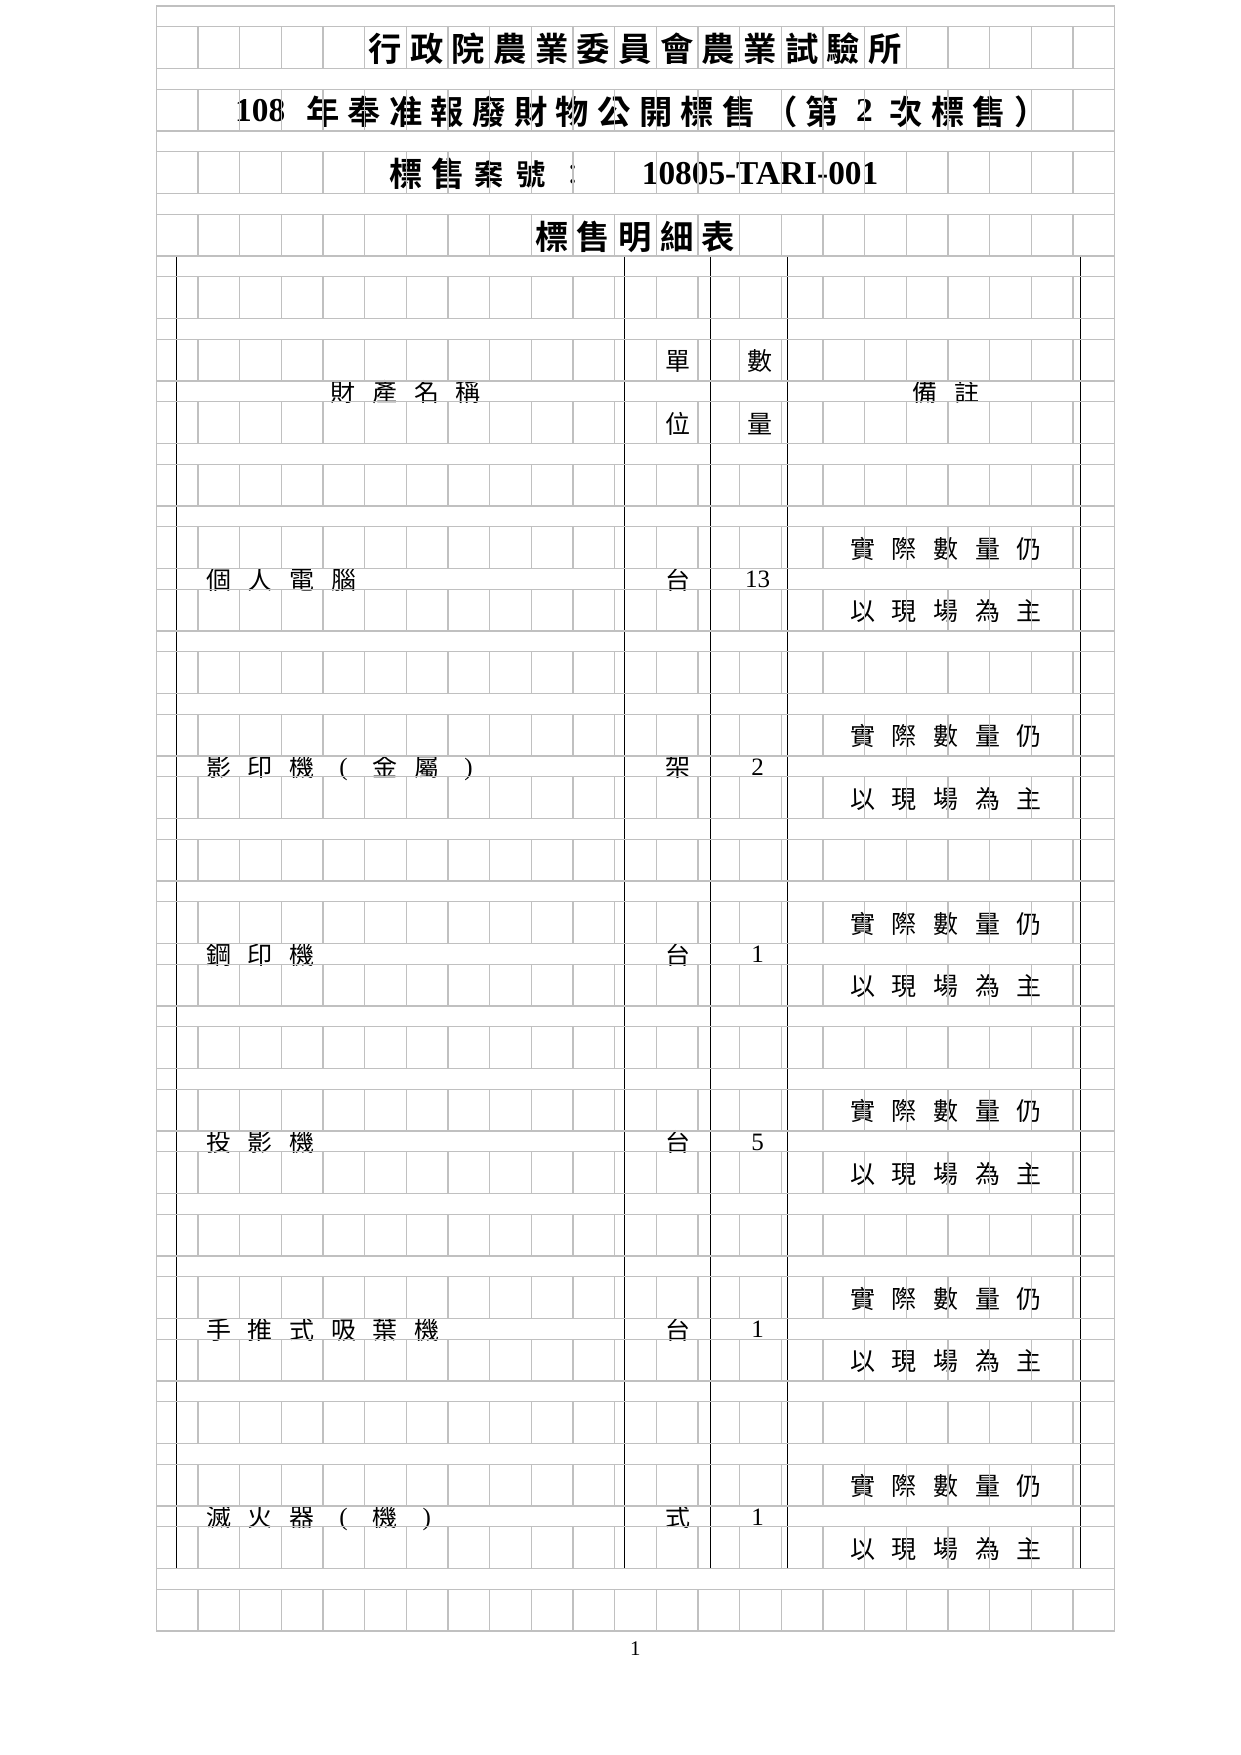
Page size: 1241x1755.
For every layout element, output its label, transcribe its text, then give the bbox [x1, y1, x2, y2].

table_cell [782, 527, 787, 568]
table_cell 台 [699, 902, 710, 943]
table_cell 實際數量仍以現場為主 [824, 965, 864, 1005]
table_cell 鋼印機 [574, 840, 614, 880]
table_cell 實際數量仍以現場為主 [949, 1027, 989, 1068]
table_cell 個人電腦 [324, 465, 364, 505]
table_cell [782, 652, 787, 693]
table_header 量 [740, 402, 781, 443]
table_cell 鋼印機 [177, 944, 211, 964]
table_cell 實際數量仍以現場為主 [1074, 902, 1080, 943]
table_cell 鋼印機 [324, 840, 364, 880]
table_cell 影印機(金屬) [449, 777, 489, 818]
table_cell 個人電腦 [490, 590, 531, 630]
text 行政院農業委員會農業試驗所 [449, 27, 489, 68]
table_cell 手推式吸葉機 [615, 1340, 624, 1380]
table_cell 實際數量仍以現場為主 [1032, 1465, 1072, 1505]
table_header 財產名稱 [177, 402, 197, 443]
table_cell 實際數量仍以現場為主 [824, 1402, 864, 1443]
table_cell [711, 1069, 787, 1089]
table_cell 影印機(金屬) [532, 652, 572, 693]
table_cell 實際數量仍以現場為主 [788, 1152, 822, 1193]
table_cell 台 [671, 1144, 684, 1150]
text 行政院農業委員會農業試驗所 [157, 7, 1114, 26]
table_cell 實際數量仍以現場為主 [788, 1194, 1080, 1214]
text 108年奉准報廢財物公開標售（第2次標售） [324, 90, 364, 130]
table_cell 實際數量仍以現場為主 [907, 1277, 947, 1318]
text 標售案號： 10805-TARI-001 [407, 152, 447, 193]
table_cell 架 [625, 694, 710, 714]
table_header [699, 402, 710, 443]
table_cell 投影機 [199, 1152, 239, 1193]
table_cell 實際數量仍以現場為主 [990, 902, 1031, 943]
table_cell [782, 1215, 787, 1255]
table_header 財產名稱 [574, 340, 614, 380]
table_cell 實際數量仍以現場為主 [788, 1277, 822, 1318]
table_cell 鋼印機 [177, 902, 197, 943]
text 標售明細表 [532, 215, 572, 255]
table_header 備註 [788, 319, 1080, 339]
table_cell 鋼印機 [449, 965, 489, 1005]
table_cell 實際數量仍以現場為主 [949, 1090, 989, 1130]
table_cell 實際數量仍以現場為主 [990, 1465, 1031, 1505]
text 行政院農業委員會農業試驗所 [907, 27, 947, 68]
table_cell 實際數量仍以現場為主 [907, 1215, 947, 1255]
table_header 備註 [788, 382, 917, 401]
table_cell 實際數量仍以現場為主 [1032, 1527, 1072, 1568]
table_header [782, 402, 787, 443]
text 標售明細表 [907, 215, 947, 255]
table_cell 個人電腦 [615, 465, 624, 505]
text 行政院農業委員會農業試驗所 [574, 27, 614, 68]
text 標售案號： 10805-TARI-001 [449, 152, 489, 193]
table_cell 個人電腦 [532, 527, 572, 568]
table_cell 實際數量仍以現場為主 [824, 465, 864, 505]
table_cell 影印機(金屬) [177, 777, 197, 818]
table_cell 實際數量仍以現場為主 [788, 1444, 1080, 1464]
table_header 財產名稱 [377, 382, 424, 401]
table_cell 鋼印機 [365, 840, 406, 880]
table_cell 實際數量仍以現場為主 [788, 902, 822, 943]
table_cell 台 [625, 944, 710, 964]
table_cell 投影機 [240, 1090, 281, 1130]
table_cell 鋼印機 [324, 965, 364, 1005]
table_cell 手推式吸葉機 [449, 1215, 489, 1255]
table_cell 手推式吸葉機 [532, 1277, 572, 1318]
table_cell 投影機 [177, 1069, 624, 1089]
text 行政院農業委員會農業試驗所 [282, 27, 322, 68]
table_cell 台 [699, 1277, 710, 1318]
table_header 備註 [1074, 277, 1080, 318]
table_cell 實際數量仍以現場為主 [865, 777, 906, 818]
table_cell [782, 1527, 787, 1568]
table_cell 實際數量仍以現場為主 [907, 902, 947, 943]
table_cell 個人電腦 [260, 569, 333, 589]
text 標售明細表 [782, 215, 822, 255]
table_cell 手推式吸葉機 [574, 1277, 614, 1318]
table_cell 實際數量仍以現場為主 [788, 1007, 1080, 1026]
text 標售明細表 [865, 215, 906, 255]
table_cell 個人電腦 [177, 507, 624, 526]
table_cell 實際數量仍以現場為主 [1074, 1090, 1080, 1130]
table_cell 實際數量仍以現場為主 [907, 1027, 947, 1068]
table_cell 手推式吸葉機 [219, 1319, 251, 1339]
text 108年奉准報廢財物公開標售（第2次標售） [449, 90, 489, 130]
table_cell 投影機 [449, 1027, 489, 1068]
table_cell 實際數量仍以現場為主 [865, 1090, 906, 1130]
table_cell [740, 1527, 781, 1568]
table_header 財產名稱 [324, 277, 364, 318]
table_header [625, 402, 656, 443]
table_cell 台 [657, 1277, 697, 1318]
table_header 備註 [788, 277, 822, 318]
table_cell 台 [657, 1340, 697, 1380]
table_cell 滅火器(機) [574, 1527, 614, 1568]
table_cell 實際數量仍以現場為主 [990, 1340, 1031, 1380]
table_cell [711, 444, 787, 464]
table_cell 投影機 [449, 1152, 489, 1193]
table_header 財產名稱 [339, 382, 349, 401]
table_header 財產名稱 [427, 382, 460, 401]
text 標售明細表 [990, 215, 1031, 255]
table_cell 手推式吸葉機 [430, 1319, 624, 1339]
table_cell 實際數量仍以現場為主 [788, 757, 1080, 776]
table_header 財產名稱 [574, 277, 614, 318]
table_cell 實際數量仍以現場為主 [1032, 777, 1072, 818]
text 行政院農業委員會農業試驗所 [615, 27, 656, 68]
table_cell 台 [625, 1215, 656, 1255]
table_cell 實際數量仍以現場為主 [788, 1257, 1080, 1276]
table_cell 實際數量仍以現場為主 [907, 652, 947, 693]
table_cell 實際數量仍以現場為主 [1074, 1527, 1080, 1568]
table_cell 影印機(金屬) [305, 757, 383, 776]
table_header [699, 277, 710, 318]
table_cell 實際數量仍以現場為主 [990, 1277, 1031, 1318]
table_cell 鋼印機 [365, 965, 406, 1005]
table_cell 鋼印機 [615, 965, 624, 1005]
table_cell 架 [699, 715, 710, 755]
table_header 財產名稱 [365, 402, 406, 443]
table_header 財產名稱 [282, 340, 322, 380]
table_cell 手推式吸葉機 [265, 1319, 307, 1339]
table_cell 鋼印機 [282, 965, 322, 1005]
table_cell 實際數量仍以現場為主 [990, 1527, 1031, 1568]
table_header 財產名稱 [177, 277, 197, 318]
table_cell [711, 715, 739, 755]
table_cell [711, 1277, 739, 1318]
table_cell 影印機(金屬) [177, 632, 624, 651]
table_cell 實際數量仍以現場為主 [1074, 590, 1080, 630]
table_cell [740, 1465, 781, 1505]
table_cell 台 [699, 590, 710, 630]
table_cell 滅火器(機) [532, 1402, 572, 1443]
table_cell 台 [625, 569, 710, 589]
table_cell 台 [657, 590, 697, 630]
text 行政院農業委員會農業試驗所 [157, 27, 197, 68]
table_cell 滅火器(機) [574, 1465, 614, 1505]
text 標售案號： 10805-TARI-001 [865, 152, 906, 193]
table_cell 鋼印機 [218, 946, 228, 964]
table_cell 手推式吸葉機 [615, 1215, 624, 1255]
table_cell 投影機 [574, 1090, 614, 1130]
table_cell 台 [625, 965, 656, 1005]
table_cell 2 [711, 757, 787, 776]
table_cell [711, 632, 787, 651]
table_cell 實際數量仍以現場為主 [788, 1319, 1080, 1339]
table_cell 實際數量仍以現場為主 [788, 819, 1080, 839]
table_cell 架 [625, 652, 656, 693]
table_cell 鋼印機 [229, 944, 293, 964]
table_cell 架 [657, 715, 697, 755]
table_cell 式 [657, 1402, 697, 1443]
table_cell 實際數量仍以現場為主 [788, 590, 822, 630]
text 108年奉准報廢財物公開標售（第2次標售） [699, 90, 739, 130]
table_header 財產名稱 [490, 340, 531, 380]
table_cell 實際數量仍以現場為主 [824, 590, 864, 630]
text 108年奉准報廢財物公開標售（第2次標售） [199, 90, 239, 130]
table_cell 個人電腦 [615, 527, 624, 568]
table_cell 手推式吸葉機 [199, 1277, 239, 1318]
table_cell 式 [625, 1444, 710, 1464]
text 標售明細表 [615, 215, 656, 255]
table_cell 式 [625, 1465, 656, 1505]
table_cell 投影機 [199, 1027, 239, 1068]
table_header 備註 [1074, 402, 1080, 443]
table_cell 個人電腦 [240, 527, 281, 568]
text 標售明細表 [824, 215, 864, 255]
table_cell 滅火器(機) [240, 1465, 281, 1505]
table_cell 式 [657, 1465, 697, 1505]
table_cell 實際數量仍以現場為主 [865, 1277, 906, 1318]
text 標售明細表 [240, 215, 281, 255]
table_header [699, 340, 710, 380]
table_cell 實際數量仍以現場為主 [1074, 715, 1080, 755]
table_cell 鋼印機 [177, 965, 197, 1005]
table_cell 架 [625, 632, 710, 651]
table_cell 式 [699, 1465, 710, 1505]
table_cell 投影機 [532, 1152, 572, 1193]
table_cell 實際數量仍以現場為主 [865, 715, 906, 755]
table_cell 實際數量仍以現場為主 [1032, 840, 1072, 880]
table_header 財產名稱 [615, 402, 624, 443]
table_cell 實際數量仍以現場為主 [865, 1215, 906, 1255]
table_cell 1 [711, 1319, 787, 1339]
table_cell 鋼印機 [407, 840, 447, 880]
table_cell 手推式吸葉機 [282, 1277, 322, 1318]
table_cell 滅火器(機) [407, 1465, 447, 1505]
table_cell 影印機(金屬) [615, 715, 624, 755]
table_cell 鋼印機 [574, 965, 614, 1005]
table_cell 個人電腦 [282, 465, 322, 505]
table_cell 實際數量仍以現場為主 [865, 840, 906, 880]
table_cell 個人電腦 [177, 465, 197, 505]
text 標售案號： 10805-TARI-001 [532, 152, 572, 193]
table_cell 投影機 [532, 1027, 572, 1068]
table_cell 1 [711, 944, 787, 964]
table_cell 個人電腦 [490, 465, 531, 505]
table_cell 實際數量仍以現場為主 [1074, 1465, 1080, 1505]
table_cell 手推式吸葉機 [532, 1340, 572, 1380]
table_cell 手推式吸葉機 [199, 1215, 239, 1255]
table_cell 台 [625, 902, 656, 943]
table_cell 手推式吸葉機 [324, 1215, 364, 1255]
table_cell 實際數量仍以現場為主 [990, 1215, 1031, 1255]
table_header 備註 [788, 340, 822, 380]
table_cell 影印機(金屬) [282, 652, 322, 693]
table_header 財產名稱 [177, 340, 197, 380]
table_cell 鋼印機 [199, 840, 239, 880]
table_cell [711, 840, 739, 880]
table_cell 影印機(金屬) [449, 652, 489, 693]
table_cell 鋼印機 [240, 965, 281, 1005]
table_cell 架 [625, 715, 656, 755]
text 行政院農業委員會農業試驗所 [240, 27, 281, 68]
table_cell 滅火器(機) [574, 1402, 614, 1443]
table_header 財產名稱 [240, 402, 281, 443]
table_cell 實際數量仍以現場為主 [788, 1465, 822, 1505]
table_cell 鋼印機 [532, 902, 572, 943]
text 108年奉准報廢財物公開標售（第2次標售） [990, 90, 1031, 130]
table_cell [782, 465, 787, 505]
table_cell 實際數量仍以現場為主 [1032, 715, 1072, 755]
table_cell 台 [625, 1069, 710, 1089]
table_cell 實際數量仍以現場為主 [865, 652, 906, 693]
table_cell 台 [625, 1027, 656, 1068]
table_cell 滅火器(機) [177, 1527, 197, 1568]
table_cell 滅火器(機) [407, 1527, 447, 1568]
table_cell 實際數量仍以現場為主 [788, 840, 822, 880]
table_cell 投影機 [407, 1090, 447, 1130]
text 108年奉准報廢財物公開標售（第2次標售） [574, 90, 614, 130]
table_header [711, 319, 787, 339]
table_cell 鋼印機 [240, 840, 281, 880]
table_cell 實際數量仍以現場為主 [824, 1527, 864, 1568]
text 行政院農業委員會農業試驗所 [824, 27, 864, 68]
text 標售案號： 10805-TARI-001 [240, 152, 281, 193]
text 標售明細表 [324, 215, 364, 255]
table_cell 影印機(金屬) [574, 777, 614, 818]
text 行政院農業委員會農業試驗所 [1074, 27, 1114, 68]
table_cell 個人電腦 [365, 527, 406, 568]
table_cell 鋼印機 [490, 902, 531, 943]
table_cell 滅火器(機) [282, 1465, 322, 1505]
table_header 備註 [924, 382, 1080, 401]
table_cell [740, 1152, 781, 1193]
text 標售案號： 10805-TARI-001 [740, 152, 781, 193]
table_cell 鋼印機 [532, 840, 572, 880]
table_cell 投影機 [177, 1152, 197, 1193]
table_cell 台 [699, 1152, 710, 1193]
table_cell 影印機(金屬) [177, 715, 197, 755]
table_cell 台 [625, 840, 656, 880]
table_cell 影印機(金屬) [365, 652, 406, 693]
table_cell 實際數量仍以現場為主 [1032, 590, 1072, 630]
text 標售明細表 [407, 215, 447, 255]
table_cell 影印機(金屬) [324, 777, 364, 818]
table_cell 個人電腦 [240, 590, 281, 630]
table_cell 投影機 [324, 1090, 364, 1130]
table_cell [711, 1152, 739, 1193]
table_cell 個人電腦 [407, 590, 447, 630]
table_cell 實際數量仍以現場為主 [907, 1402, 947, 1443]
table_cell 個人電腦 [449, 590, 489, 630]
table_header 備註 [1032, 340, 1072, 380]
table_header 財產名稱 [365, 277, 406, 318]
table_cell 個人電腦 [532, 465, 572, 505]
table_cell 台 [671, 1332, 684, 1338]
table_cell 個人電腦 [407, 465, 447, 505]
table_cell 台 [657, 1215, 697, 1255]
table_cell 實際數量仍以現場為主 [949, 715, 989, 755]
table_cell 影印機(金屬) [295, 760, 304, 776]
table_cell 實際數量仍以現場為主 [949, 1527, 989, 1568]
table_cell [711, 1465, 739, 1505]
table_cell 實際數量仍以現場為主 [949, 1152, 989, 1193]
table_cell 滅火器(機) [324, 1465, 364, 1505]
table_cell [782, 715, 787, 755]
table_cell 個人電腦 [407, 527, 447, 568]
table_cell 架 [699, 652, 710, 693]
table_cell 個人電腦 [615, 590, 624, 630]
table_header 財產名稱 [407, 277, 447, 318]
table_cell 滅火器(機) [225, 1507, 259, 1526]
table_cell 台 [657, 1090, 697, 1130]
table_cell 影印機(金屬) [574, 652, 614, 693]
table_cell [740, 902, 781, 943]
table_cell [711, 1027, 739, 1068]
table_cell 投影機 [365, 1090, 406, 1130]
table_cell 手推式吸葉機 [615, 1277, 624, 1318]
table_cell 滅火器(機) [365, 1527, 406, 1568]
table_cell 投影機 [365, 1152, 406, 1193]
table_cell [711, 1527, 739, 1568]
table_cell 實際數量仍以現場為主 [865, 902, 906, 943]
table_cell 實際數量仍以現場為主 [949, 902, 989, 943]
table_cell 實際數量仍以現場為主 [990, 840, 1031, 880]
table_header 備註 [949, 340, 989, 380]
text 108年奉准報廢財物公開標售（第2次標售） [949, 90, 989, 130]
table_cell 台 [699, 527, 710, 568]
text 標售案號： 10805-TARI-001 [1074, 152, 1114, 193]
table_cell 實際數量仍以現場為主 [824, 902, 864, 943]
table_cell 滅火器(機) [199, 1465, 239, 1505]
table_cell [711, 965, 739, 1005]
table_header 備註 [949, 277, 989, 318]
table_cell [782, 965, 787, 1005]
text 標售案號： 10805-TARI-001 [199, 152, 239, 193]
table_header 備註 [907, 277, 947, 318]
table_cell 台 [657, 527, 697, 568]
table_cell 實際數量仍以現場為主 [824, 840, 864, 880]
table_cell 實際數量仍以現場為主 [990, 1402, 1031, 1443]
table_cell 手推式吸葉機 [420, 1323, 429, 1339]
table_cell 式 [699, 1402, 710, 1443]
table_cell 手推式吸葉機 [240, 1340, 281, 1380]
table_cell 滅火器(機) [199, 1527, 239, 1568]
table_cell 影印機(金屬) [490, 652, 531, 693]
table_cell [782, 1090, 787, 1130]
table_cell 實際數量仍以現場為主 [949, 1277, 989, 1318]
table_cell 影印機(金屬) [490, 715, 531, 755]
table_header 財產名稱 [240, 340, 281, 380]
table_header 財產名稱 [324, 402, 364, 443]
table_header 財產名稱 [449, 340, 489, 380]
table_cell [740, 965, 781, 1005]
table_cell [711, 652, 739, 693]
table_cell 實際數量仍以現場為主 [1074, 652, 1080, 693]
table_cell 投影機 [177, 1132, 211, 1151]
table_header [740, 277, 781, 318]
table_cell [740, 1340, 781, 1380]
table_cell [711, 1444, 787, 1464]
table_cell 投影機 [407, 1152, 447, 1193]
table_cell [711, 507, 787, 526]
table_cell 實際數量仍以現場為主 [907, 777, 947, 818]
table_cell 實際數量仍以現場為主 [1032, 1152, 1072, 1193]
table_cell 實際數量仍以現場為主 [1074, 1215, 1080, 1255]
table_cell 實際數量仍以現場為主 [865, 1152, 906, 1193]
table_cell 實際數量仍以現場為主 [788, 694, 1080, 714]
table_header 財產名稱 [462, 382, 471, 401]
table_cell 個人電腦 [199, 590, 239, 630]
table_cell 手推式吸葉機 [177, 1340, 197, 1380]
table_cell [782, 1465, 787, 1505]
table_cell 手推式吸葉機 [177, 1215, 197, 1255]
table_cell 影印機(金屬) [199, 652, 239, 693]
table_cell 台 [699, 1027, 710, 1068]
table_cell 滅火器(機) [365, 1402, 406, 1443]
table_cell 台 [625, 465, 656, 505]
table_cell 鋼印機 [449, 902, 489, 943]
table_cell 實際數量仍以現場為主 [788, 632, 1080, 651]
table_cell 投影機 [490, 1090, 531, 1130]
text 標售明細表 [282, 215, 322, 255]
table_cell 滅火器(機) [378, 1510, 387, 1526]
table_cell 個人電腦 [177, 527, 197, 568]
table_cell 鋼印機 [615, 902, 624, 943]
table_cell 實際數量仍以現場為主 [824, 1215, 864, 1255]
table_header [625, 340, 656, 380]
table_cell 架 [699, 777, 710, 818]
table_cell [711, 1215, 739, 1255]
table_cell 投影機 [324, 1152, 364, 1193]
text 標售明細表 [574, 215, 614, 255]
table_cell 實際數量仍以現場為主 [1074, 1027, 1080, 1068]
table_header 備註 [1032, 277, 1072, 318]
table_cell 滅火器(機) [240, 1402, 281, 1443]
table_header 備註 [918, 382, 924, 392]
table_cell 手推式吸葉機 [490, 1215, 531, 1255]
table_header 數 [740, 340, 781, 380]
table_header 備註 [865, 340, 906, 380]
table_cell 手推式吸葉機 [490, 1340, 531, 1380]
table_cell 實際數量仍以現場為主 [865, 1340, 906, 1380]
table_cell 鋼印機 [449, 840, 489, 880]
table_cell 實際數量仍以現場為主 [788, 1132, 1080, 1151]
table_cell 台 [699, 465, 710, 505]
table_cell 滅火器(機) [177, 1507, 223, 1526]
table_cell 實際數量仍以現場為主 [990, 590, 1031, 630]
text 標售明細表 [699, 215, 739, 255]
table_cell 手推式吸葉機 [324, 1340, 364, 1380]
table_cell 個人電腦 [253, 577, 266, 589]
table_cell 影印機(金屬) [177, 652, 197, 693]
table_cell 影印機(金屬) [282, 715, 322, 755]
text 108年奉准報廢財物公開標售（第2次標售） [532, 90, 572, 130]
table_cell 手推式吸葉機 [240, 1277, 281, 1318]
table_header 財產名稱 [177, 382, 334, 401]
table_cell 滅火器(機) [324, 1527, 364, 1568]
table_header 財產名稱 [199, 402, 239, 443]
table_cell 式 [625, 1527, 656, 1568]
text 行政院農業委員會農業試驗所 [490, 27, 531, 68]
text 標售明細表 [449, 215, 489, 255]
table_cell 影印機(金屬) [177, 757, 260, 776]
text 108年奉准報廢財物公開標售（第2次標售） [282, 90, 322, 130]
table_header 備註 [824, 340, 864, 380]
table_cell [782, 1277, 787, 1318]
table_cell [740, 840, 781, 880]
table_cell 實際數量仍以現場為主 [824, 527, 864, 568]
table_cell 台 [625, 1152, 656, 1193]
table_cell 投影機 [282, 1090, 322, 1130]
table_cell 影印機(金屬) [407, 652, 447, 693]
table_cell 滅火器(機) [532, 1465, 572, 1505]
table_cell 滅火器(機) [532, 1527, 572, 1568]
table_cell 實際數量仍以現場為主 [788, 1507, 1080, 1526]
table_cell 實際數量仍以現場為主 [788, 569, 1080, 589]
table_cell 實際數量仍以現場為主 [990, 527, 1031, 568]
table_header 財產名稱 [490, 402, 531, 443]
table_cell 實際數量仍以現場為主 [907, 590, 947, 630]
table_cell 滅火器(機) [615, 1527, 624, 1568]
table_cell 滅火器(機) [260, 1507, 299, 1526]
table_cell 實際數量仍以現場為主 [824, 652, 864, 693]
table_cell 實際數量仍以現場為主 [865, 465, 906, 505]
table_cell 影印機(金屬) [365, 777, 406, 818]
table_cell 實際數量仍以現場為主 [907, 840, 947, 880]
table_cell 投影機 [615, 1090, 624, 1130]
table_cell 實際數量仍以現場為主 [788, 1069, 1080, 1089]
table_cell 鋼印機 [282, 902, 322, 943]
table_cell 影印機(金屬) [615, 652, 624, 693]
table_cell 影印機(金屬) [199, 777, 239, 818]
table_cell [782, 1027, 787, 1068]
table_cell 個人電腦 [574, 527, 614, 568]
table_cell 實際數量仍以現場為主 [865, 1465, 906, 1505]
table_cell 手推式吸葉機 [407, 1277, 447, 1318]
table_cell 手推式吸葉機 [305, 1319, 351, 1339]
table_cell 投影機 [407, 1027, 447, 1068]
table_cell 投影機 [177, 1090, 197, 1130]
table_cell 台 [625, 1257, 710, 1276]
table_cell 實際數量仍以現場為主 [788, 715, 822, 755]
table_cell 影印機(金屬) [262, 757, 293, 776]
table_cell 個人電腦 [324, 527, 364, 568]
table_cell 滅火器(機) [388, 1507, 624, 1526]
table_cell 實際數量仍以現場為主 [949, 1215, 989, 1255]
table_cell 影印機(金屬) [240, 715, 281, 755]
text 標售案號： 10805-TARI-001 [157, 132, 1114, 151]
text 108年奉准報廢財物公開標售（第2次標售） [1032, 90, 1072, 130]
table_cell 手推式吸葉機 [199, 1340, 239, 1380]
table_cell 實際數量仍以現場為主 [907, 965, 947, 1005]
text 標售案號： 10805-TARI-001 [157, 152, 197, 193]
table_header 財產名稱 [615, 277, 624, 318]
table_cell 實際數量仍以現場為主 [990, 1152, 1031, 1193]
table_cell 實際數量仍以現場為主 [788, 882, 1080, 901]
table_cell 實際數量仍以現場為主 [788, 1090, 822, 1130]
table_cell [740, 715, 781, 755]
table_cell 實際數量仍以現場為主 [949, 590, 989, 630]
table_cell 個人電腦 [449, 527, 489, 568]
text 行政院農業委員會農業試驗所 [699, 27, 739, 68]
text 標售明細表 [157, 194, 1114, 214]
table_cell 實際數量仍以現場為主 [949, 1340, 989, 1380]
text 標售明細表 [157, 215, 197, 255]
table_cell 實際數量仍以現場為主 [990, 1027, 1031, 1068]
table_cell 實際數量仍以現場為主 [788, 1027, 822, 1068]
table_cell 實際數量仍以現場為主 [788, 1527, 822, 1568]
table_header 備註 [1074, 340, 1080, 380]
table_cell 實際數量仍以現場為主 [824, 777, 864, 818]
text 108年奉准報廢財物公開標售（第2次標售） [157, 90, 197, 130]
table_cell [740, 1277, 781, 1318]
table_cell 投影機 [615, 1027, 624, 1068]
table_cell 滅火器(機) [407, 1402, 447, 1443]
table_cell 投影機 [177, 1007, 624, 1026]
table_header [711, 402, 739, 443]
table_cell 個人電腦 [324, 590, 364, 630]
table_cell 個人電腦 [282, 527, 322, 568]
table_cell 實際數量仍以現場為主 [824, 1340, 864, 1380]
table_cell [711, 1007, 787, 1026]
table_cell 鋼印機 [574, 902, 614, 943]
text 108年奉准報廢財物公開標售（第2次標售） [865, 90, 906, 130]
table_cell 台 [699, 1340, 710, 1380]
table_cell 實際數量仍以現場為主 [1074, 465, 1080, 505]
table_cell 實際數量仍以現場為主 [907, 1465, 947, 1505]
table_header 財產名稱 [472, 382, 624, 401]
table_cell 實際數量仍以現場為主 [949, 1465, 989, 1505]
table_cell 投影機 [282, 1152, 322, 1193]
table_cell 實際數量仍以現場為主 [1032, 1215, 1072, 1255]
table_cell 影印機(金屬) [177, 694, 624, 714]
table_cell 鋼印機 [615, 840, 624, 880]
table_header 財產名稱 [532, 277, 572, 318]
table_cell 滅火器(機) [177, 1402, 197, 1443]
text 108年奉准報廢財物公開標售（第2次標售） [157, 69, 1114, 89]
table_cell 滅火器(機) [324, 1402, 364, 1443]
table_cell 影印機(金屬) [407, 715, 447, 755]
table_cell 台 [699, 1090, 710, 1130]
table_cell 鋼印機 [199, 902, 239, 943]
table_cell 台 [625, 1132, 710, 1151]
text 標售明細表 [949, 215, 989, 255]
table_cell 投影機 [490, 1027, 531, 1068]
table_cell 個人電腦 [177, 569, 211, 589]
table_header 財產名稱 [324, 340, 364, 380]
table_cell 實際數量仍以現場為主 [824, 1277, 864, 1318]
table_cell 架 [625, 757, 710, 776]
text 108年奉准報廢財物公開標售（第2次標售） [490, 90, 531, 130]
table_cell 實際數量仍以現場為主 [1074, 1277, 1080, 1318]
table_cell 實際數量仍以現場為主 [788, 465, 822, 505]
table_cell 個人電腦 [340, 569, 624, 589]
table_cell 台 [657, 465, 697, 505]
table_cell 手推式吸葉機 [324, 1277, 364, 1318]
table_cell [711, 694, 787, 714]
table_cell 實際數量仍以現場為主 [907, 715, 947, 755]
table_header 備註 [990, 277, 1031, 318]
table_cell 式 [657, 1527, 697, 1568]
table_header [711, 277, 739, 318]
table_cell 投影機 [615, 1152, 624, 1193]
table_cell 實際數量仍以現場為主 [1032, 465, 1072, 505]
text 標售案號： 10805-TARI-001 [574, 152, 614, 193]
table_cell 實際數量仍以現場為主 [1032, 1277, 1072, 1318]
table_cell 台 [699, 840, 710, 880]
table_cell [782, 777, 787, 818]
table_cell 影印機(金屬) [240, 652, 281, 693]
table_cell 手推式吸葉機 [449, 1277, 489, 1318]
table_cell 滅火器(機) [490, 1402, 531, 1443]
text 標售案號： 10805-TARI-001 [990, 152, 1031, 193]
table_cell 實際數量仍以現場為主 [949, 527, 989, 568]
table_header [625, 382, 710, 401]
table_cell 實際數量仍以現場為主 [990, 1090, 1031, 1130]
table_cell 滅火器(機) [365, 1465, 406, 1505]
table_cell 實際數量仍以現場為主 [949, 777, 989, 818]
table_cell 個人電腦 [240, 465, 281, 505]
table_cell 鋼印機 [177, 882, 624, 901]
table_cell 鋼印機 [490, 965, 531, 1005]
table_cell 投影機 [532, 1090, 572, 1130]
text 標售案號： 10805-TARI-001 [782, 152, 822, 193]
table_cell 實際數量仍以現場為主 [949, 840, 989, 880]
text 標售明細表 [657, 215, 697, 255]
table_cell 影印機(金屬) [385, 757, 417, 776]
table_header [625, 319, 710, 339]
table_header [782, 340, 787, 380]
table_cell 滅火器(機) [449, 1465, 489, 1505]
table_cell 手推式吸葉機 [365, 1340, 406, 1380]
text 行政院農業委員會農業試驗所 [324, 27, 364, 68]
text 標售案號： 10805-TARI-001 [949, 152, 989, 193]
table_cell 滅火器(機) [282, 1402, 322, 1443]
table_cell 實際數量仍以現場為主 [865, 1527, 906, 1568]
table_cell 手推式吸葉機 [177, 1194, 624, 1214]
table_cell 鋼印機 [295, 948, 304, 964]
table_header 財產名稱 [240, 277, 281, 318]
table_cell [782, 1402, 787, 1443]
table_cell 手推式吸葉機 [282, 1340, 322, 1380]
table_cell [711, 902, 739, 943]
table_cell 台 [625, 1277, 656, 1318]
table_header 財產名稱 [177, 319, 624, 339]
text 行政院農業委員會農業試驗所 [199, 27, 239, 68]
table_cell 投影機 [199, 1090, 239, 1130]
table_cell 實際數量仍以現場為主 [1074, 777, 1080, 818]
text 標售案號： 10805-TARI-001 [824, 152, 864, 193]
table_cell 實際數量仍以現場為主 [949, 1402, 989, 1443]
table_cell 實際數量仍以現場為主 [1074, 1402, 1080, 1443]
table_header 財產名稱 [532, 340, 572, 380]
table_cell 影印機(金屬) [419, 757, 624, 776]
table_cell [711, 1090, 739, 1130]
table_cell 手推式吸葉機 [177, 1319, 218, 1339]
table_header 備註 [788, 257, 1080, 276]
table_header 財產名稱 [199, 277, 239, 318]
text 108年奉准報廢財物公開標售（第2次標售） [1074, 90, 1114, 130]
table_cell 實際數量仍以現場為主 [865, 1402, 906, 1443]
table_cell [740, 527, 781, 568]
table_cell 投影機 [212, 1132, 293, 1151]
table_cell 手推式吸葉機 [177, 1257, 624, 1276]
table_cell 鋼印機 [490, 840, 531, 880]
table_cell 台 [671, 582, 684, 588]
table_cell 投影機 [324, 1027, 364, 1068]
table_header 財產名稱 [407, 402, 447, 443]
table_header 備註 [907, 340, 947, 380]
table_header 財產名稱 [199, 340, 239, 380]
table_cell 個人電腦 [365, 590, 406, 630]
table_cell 投影機 [490, 1152, 531, 1193]
table_cell 台 [625, 1194, 710, 1214]
table_header [711, 340, 739, 380]
table_cell 投影機 [212, 1143, 220, 1151]
table_cell [782, 590, 787, 630]
table_header [657, 277, 697, 318]
table_cell 影印機(金屬) [324, 652, 364, 693]
table_cell 實際數量仍以現場為主 [788, 507, 1080, 526]
table_cell 滅火器(機) [490, 1527, 531, 1568]
text 標售明細表 [199, 215, 239, 255]
table_cell 個人電腦 [365, 465, 406, 505]
table_cell 個人電腦 [177, 590, 197, 630]
table_cell 滅火器(機) [199, 1402, 239, 1443]
table_cell [782, 1340, 787, 1380]
table_cell [711, 465, 739, 505]
table_header 備註 [824, 402, 864, 443]
table_cell 台 [625, 882, 710, 901]
table_cell 實際數量仍以現場為主 [824, 1152, 864, 1193]
table_cell 投影機 [282, 1027, 322, 1068]
table_cell 手推式吸葉機 [379, 1319, 418, 1339]
table_cell [740, 1215, 781, 1255]
text 108年奉准報廢財物公開標售（第2次標售） [782, 90, 822, 130]
table_header [711, 257, 787, 276]
table_cell 手推式吸葉機 [365, 1215, 406, 1255]
table_cell 台 [657, 965, 697, 1005]
table_cell 實際數量仍以現場為主 [1032, 1340, 1072, 1380]
table_cell [740, 590, 781, 630]
text 108年奉准報廢財物公開標售（第2次標售） [824, 90, 864, 130]
table_cell 滅火器(機) [214, 1511, 223, 1526]
table_cell 實際數量仍以現場為主 [1032, 1027, 1072, 1068]
text 行政院農業委員會農業試驗所 [532, 27, 572, 68]
table_cell 實際數量仍以現場為主 [907, 1090, 947, 1130]
table_cell 滅火器(機) [449, 1402, 489, 1443]
table_cell 台 [625, 819, 710, 839]
table_header 位 [657, 402, 697, 443]
text 標售案號： 10805-TARI-001 [365, 152, 406, 193]
text 108年奉准報廢財物公開標售（第2次標售） [240, 90, 281, 130]
table_cell [782, 1152, 787, 1193]
text 標售案號： 10805-TARI-001 [907, 152, 947, 193]
table_cell 影印機(金屬) [199, 715, 239, 755]
table_cell 鋼印機 [177, 819, 624, 839]
table_cell 滅火器(機) [240, 1527, 281, 1568]
table_cell 實際數量仍以現場為主 [788, 1215, 822, 1255]
text 標售明細表 [365, 215, 406, 255]
table_cell 個人電腦 [199, 465, 239, 505]
table_cell [711, 1402, 739, 1443]
table_cell [740, 465, 781, 505]
table_cell 實際數量仍以現場為主 [788, 777, 822, 818]
text 標售明細表 [1074, 215, 1114, 255]
table_cell 鋼印機 [365, 902, 406, 943]
text 標售明細表 [490, 215, 531, 255]
table_cell 實際數量仍以現場為主 [788, 444, 1080, 464]
table_cell 架 [657, 652, 697, 693]
table_cell 手推式吸葉機 [490, 1277, 531, 1318]
table_cell 台 [625, 1090, 656, 1130]
table_cell 投影機 [240, 1027, 281, 1068]
table_cell 個人電腦 [449, 465, 489, 505]
text 標售案號： 10805-TARI-001 [282, 152, 322, 193]
table_cell 台 [625, 507, 710, 526]
table_cell [740, 1027, 781, 1068]
table_cell 實際數量仍以現場為主 [788, 1382, 1080, 1401]
text 標售案號： 10805-TARI-001 [699, 152, 739, 193]
text 行政院農業委員會農業試驗所 [657, 27, 697, 68]
table_cell [740, 1090, 781, 1130]
table_cell 實際數量仍以現場為主 [1032, 527, 1072, 568]
table_cell [711, 527, 739, 568]
table_cell [711, 1340, 739, 1380]
table_cell 影印機(金屬) [532, 777, 572, 818]
table_cell 實際數量仍以現場為主 [865, 1027, 906, 1068]
table_cell 實際數量仍以現場為主 [788, 1340, 822, 1380]
table_cell 手推式吸葉機 [407, 1340, 447, 1380]
text 108年奉准報廢財物公開標售（第2次標售） [907, 90, 947, 130]
table_cell 鋼印機 [177, 840, 197, 880]
table_header 財產名稱 [615, 340, 624, 380]
text 108年奉准報廢財物公開標售（第2次標售） [365, 90, 406, 130]
table_cell 實際數量仍以現場為主 [788, 527, 822, 568]
table_cell 台 [625, 1319, 710, 1339]
table_cell 實際數量仍以現場為主 [1074, 965, 1080, 1005]
table_cell 手推式吸葉機 [574, 1215, 614, 1255]
table_cell 個人電腦 [282, 590, 322, 630]
table_cell 台 [625, 1340, 656, 1380]
table_header 財產名稱 [449, 277, 489, 318]
table_cell [740, 652, 781, 693]
table_cell 架 [625, 777, 656, 818]
text 行政院農業委員會農業試驗所 [365, 27, 406, 68]
table_cell 實際數量仍以現場為主 [1032, 1090, 1072, 1130]
table_cell 實際數量仍以現場為主 [1032, 902, 1072, 943]
table_cell 1 [711, 1507, 787, 1526]
table_cell 實際數量仍以現場為主 [865, 965, 906, 1005]
table_header 財產名稱 [532, 402, 572, 443]
table_cell 鋼印機 [407, 965, 447, 1005]
table_cell 影印機(金屬) [407, 777, 447, 818]
table_header [711, 382, 787, 401]
table_cell 滅火器(機) [615, 1465, 624, 1505]
text 行政院農業委員會農業試驗所 [407, 27, 447, 68]
table_cell 滅火器(機) [449, 1527, 489, 1568]
table_cell 手推式吸葉機 [574, 1340, 614, 1380]
table_cell 式 [625, 1507, 683, 1526]
table_header 備註 [865, 277, 906, 318]
table_cell 手推式吸葉機 [532, 1215, 572, 1255]
table_cell 鋼印機 [324, 902, 364, 943]
table_cell 式 [625, 1382, 710, 1401]
table_header 財產名稱 [449, 402, 489, 443]
table_cell 影印機(金屬) [282, 777, 322, 818]
table_cell 實際數量仍以現場為主 [865, 527, 906, 568]
table_cell [740, 1402, 781, 1443]
table_cell 個人電腦 [490, 527, 531, 568]
table_header 財產名稱 [282, 277, 322, 318]
table_cell [711, 1194, 787, 1214]
table_cell 滅火器(機) [615, 1402, 624, 1443]
table_cell 影印機(金屬) [615, 777, 624, 818]
text 行政院農業委員會農業試驗所 [865, 27, 906, 68]
table_cell 實際數量仍以現場為主 [1074, 1340, 1080, 1380]
table_cell 實際數量仍以現場為主 [824, 1027, 864, 1068]
table_header 財產名稱 [177, 257, 624, 276]
table_cell 手推式吸葉機 [240, 1215, 281, 1255]
table_cell 投影機 [177, 1027, 197, 1068]
text 行政院農業委員會農業試驗所 [990, 27, 1031, 68]
table_cell 式 [681, 1507, 710, 1526]
table_cell 鋼印機 [532, 965, 572, 1005]
table_cell 實際數量仍以現場為主 [907, 1340, 947, 1380]
table_cell [711, 777, 739, 818]
table_cell 鋼印機 [199, 965, 239, 1005]
table_cell 5 [711, 1132, 787, 1151]
table_cell 實際數量仍以現場為主 [949, 465, 989, 505]
table_cell 影印機(金屬) [449, 715, 489, 755]
table_cell 滅火器(機) [177, 1382, 624, 1401]
table_cell 個人電腦 [574, 465, 614, 505]
table_cell 影印機(金屬) [240, 777, 281, 818]
table_cell [711, 882, 787, 901]
table_cell 手推式吸葉機 [351, 1319, 390, 1339]
table_cell 實際數量仍以現場為主 [990, 715, 1031, 755]
table_cell 投影機 [574, 1027, 614, 1068]
table_header 備註 [824, 277, 864, 318]
table_cell 13 [711, 569, 787, 589]
table_cell 實際數量仍以現場為主 [907, 465, 947, 505]
table_header 財產名稱 [351, 382, 383, 401]
table_cell 個人電腦 [574, 590, 614, 630]
table_cell 影印機(金屬) [490, 777, 531, 818]
table_cell 台 [657, 1152, 697, 1193]
text 標售明細表 [1032, 215, 1072, 255]
table_cell 實際數量仍以現場為主 [1074, 1152, 1080, 1193]
text 標售明細表 [740, 215, 781, 255]
table_cell 影印機(金屬) [532, 715, 572, 755]
text 標售案號： 10805-TARI-001 [615, 152, 656, 193]
table_cell 鋼印機 [407, 902, 447, 943]
table_cell [711, 590, 739, 630]
text 行政院農業委員會農業試驗所 [740, 27, 781, 68]
table_cell 實際數量仍以現場為主 [990, 465, 1031, 505]
table_cell 實際數量仍以現場為主 [865, 590, 906, 630]
table_cell 台 [671, 957, 684, 963]
table_header 備註 [788, 402, 822, 443]
table_cell 個人電腦 [177, 444, 624, 464]
table_header 財產名稱 [282, 402, 322, 443]
table_cell 實際數量仍以現場為主 [990, 777, 1031, 818]
table_cell 投影機 [240, 1152, 281, 1193]
table_cell [782, 902, 787, 943]
table_cell 滅火器(機) [177, 1465, 197, 1505]
table_cell 實際數量仍以現場為主 [1032, 652, 1072, 693]
table_cell 台 [699, 965, 710, 1005]
table_cell [711, 819, 787, 839]
table_cell 實際數量仍以現場為主 [990, 965, 1031, 1005]
table_cell 實際數量仍以現場為主 [907, 527, 947, 568]
table_cell 手推式吸葉機 [282, 1215, 322, 1255]
table_header 備註 [990, 340, 1031, 380]
table_cell 台 [625, 590, 656, 630]
table_cell [711, 1257, 787, 1276]
table_cell 手推式吸葉機 [407, 1215, 447, 1255]
table_header 財產名稱 [490, 277, 531, 318]
text 行政院農業委員會農業試驗所 [949, 27, 989, 68]
table_cell 實際數量仍以現場為主 [824, 1465, 864, 1505]
table_cell [711, 1382, 787, 1401]
text 108年奉准報廢財物公開標售（第2次標售） [657, 90, 697, 130]
table_cell 影印機(金屬) [365, 715, 406, 755]
table_cell 滅火器(機) [307, 1507, 376, 1526]
table_header 備註 [865, 402, 906, 443]
table_header [625, 277, 656, 318]
table_cell 滅火器(機) [282, 1527, 322, 1568]
table_header [782, 277, 787, 318]
table_cell 台 [657, 902, 697, 943]
table_cell 實際數量仍以現場為主 [1032, 965, 1072, 1005]
table_header 財產名稱 [574, 402, 614, 443]
text 標售案號： 10805-TARI-001 [324, 152, 364, 193]
table_cell 台 [657, 840, 697, 880]
table_header 備註 [990, 402, 1031, 443]
table_cell 個人電腦 [532, 590, 572, 630]
text 標售案號： 10805-TARI-001 [657, 152, 697, 193]
table_cell 滅火器(機) [177, 1444, 624, 1464]
table_header 備註 [949, 402, 989, 443]
table_cell 實際數量仍以現場為主 [1074, 840, 1080, 880]
table_cell 台 [625, 444, 710, 464]
table_cell [782, 840, 787, 880]
table_cell 滅火器(機) [490, 1465, 531, 1505]
table_cell 實際數量仍以現場為主 [949, 652, 989, 693]
table_cell 投影機 [365, 1027, 406, 1068]
table_cell 實際數量仍以現場為主 [1032, 1402, 1072, 1443]
table_cell 投影機 [574, 1152, 614, 1193]
text 行政院農業委員會農業試驗所 [782, 27, 822, 68]
table_cell 手推式吸葉機 [365, 1277, 406, 1318]
table_cell 實際數量仍以現場為主 [788, 1402, 822, 1443]
table_cell 實際數量仍以現場為主 [1074, 527, 1080, 568]
table_cell 實際數量仍以現場為主 [824, 1090, 864, 1130]
table_cell 台 [699, 1215, 710, 1255]
table_cell 鋼印機 [240, 902, 281, 943]
text 108年奉准報廢財物公開標售（第2次標售） [407, 90, 447, 130]
table_cell 投影機 [305, 1132, 624, 1151]
table_cell 鋼印機 [305, 944, 624, 964]
table_cell 個人電腦 [229, 569, 258, 589]
table_cell 實際數量仍以現場為主 [907, 1527, 947, 1568]
table_cell 台 [625, 1007, 710, 1026]
table_cell 投影機 [449, 1090, 489, 1130]
table_header 備註 [907, 402, 947, 443]
table_header 財產名稱 [365, 340, 406, 380]
table_cell 影印機(金屬) [574, 715, 614, 755]
table_cell 個人電腦 [216, 571, 227, 588]
table_cell 實際數量仍以現場為主 [949, 965, 989, 1005]
table_cell 實際數量仍以現場為主 [907, 1152, 947, 1193]
table_cell 投影機 [295, 1135, 304, 1151]
table_cell 架 [657, 777, 697, 818]
table_header 單 [657, 340, 697, 380]
table_header 備註 [1032, 402, 1072, 443]
table_header [625, 257, 710, 276]
table_cell 手推式吸葉機 [177, 1277, 197, 1318]
table_header 財產名稱 [407, 340, 447, 380]
table_cell 實際數量仍以現場為主 [824, 715, 864, 755]
table_cell 影印機(金屬) [324, 715, 364, 755]
table_cell 實際數量仍以現場為主 [788, 965, 822, 1005]
text 行政院農業委員會農業試驗所 [1032, 27, 1072, 68]
text 108年奉准報廢財物公開標售（第2次標售） [615, 90, 656, 130]
table_cell 手推式吸葉機 [449, 1340, 489, 1380]
table_cell 個人電腦 [199, 527, 239, 568]
table_cell 實際數量仍以現場為主 [990, 652, 1031, 693]
text 標售案號： 10805-TARI-001 [1032, 152, 1072, 193]
table_cell 台 [625, 527, 656, 568]
table_cell 式 [699, 1527, 710, 1568]
text 標售案號： 10805-TARI-001 [490, 152, 531, 193]
table_cell 實際數量仍以現場為主 [788, 652, 822, 693]
table_cell 式 [625, 1402, 656, 1443]
table_cell 實際數量仍以現場為主 [788, 944, 1080, 964]
table_cell [740, 777, 781, 818]
text 108年奉准報廢財物公開標售（第2次標售） [740, 90, 781, 130]
table_cell 鋼印機 [282, 840, 322, 880]
table_cell 台 [657, 1027, 697, 1068]
